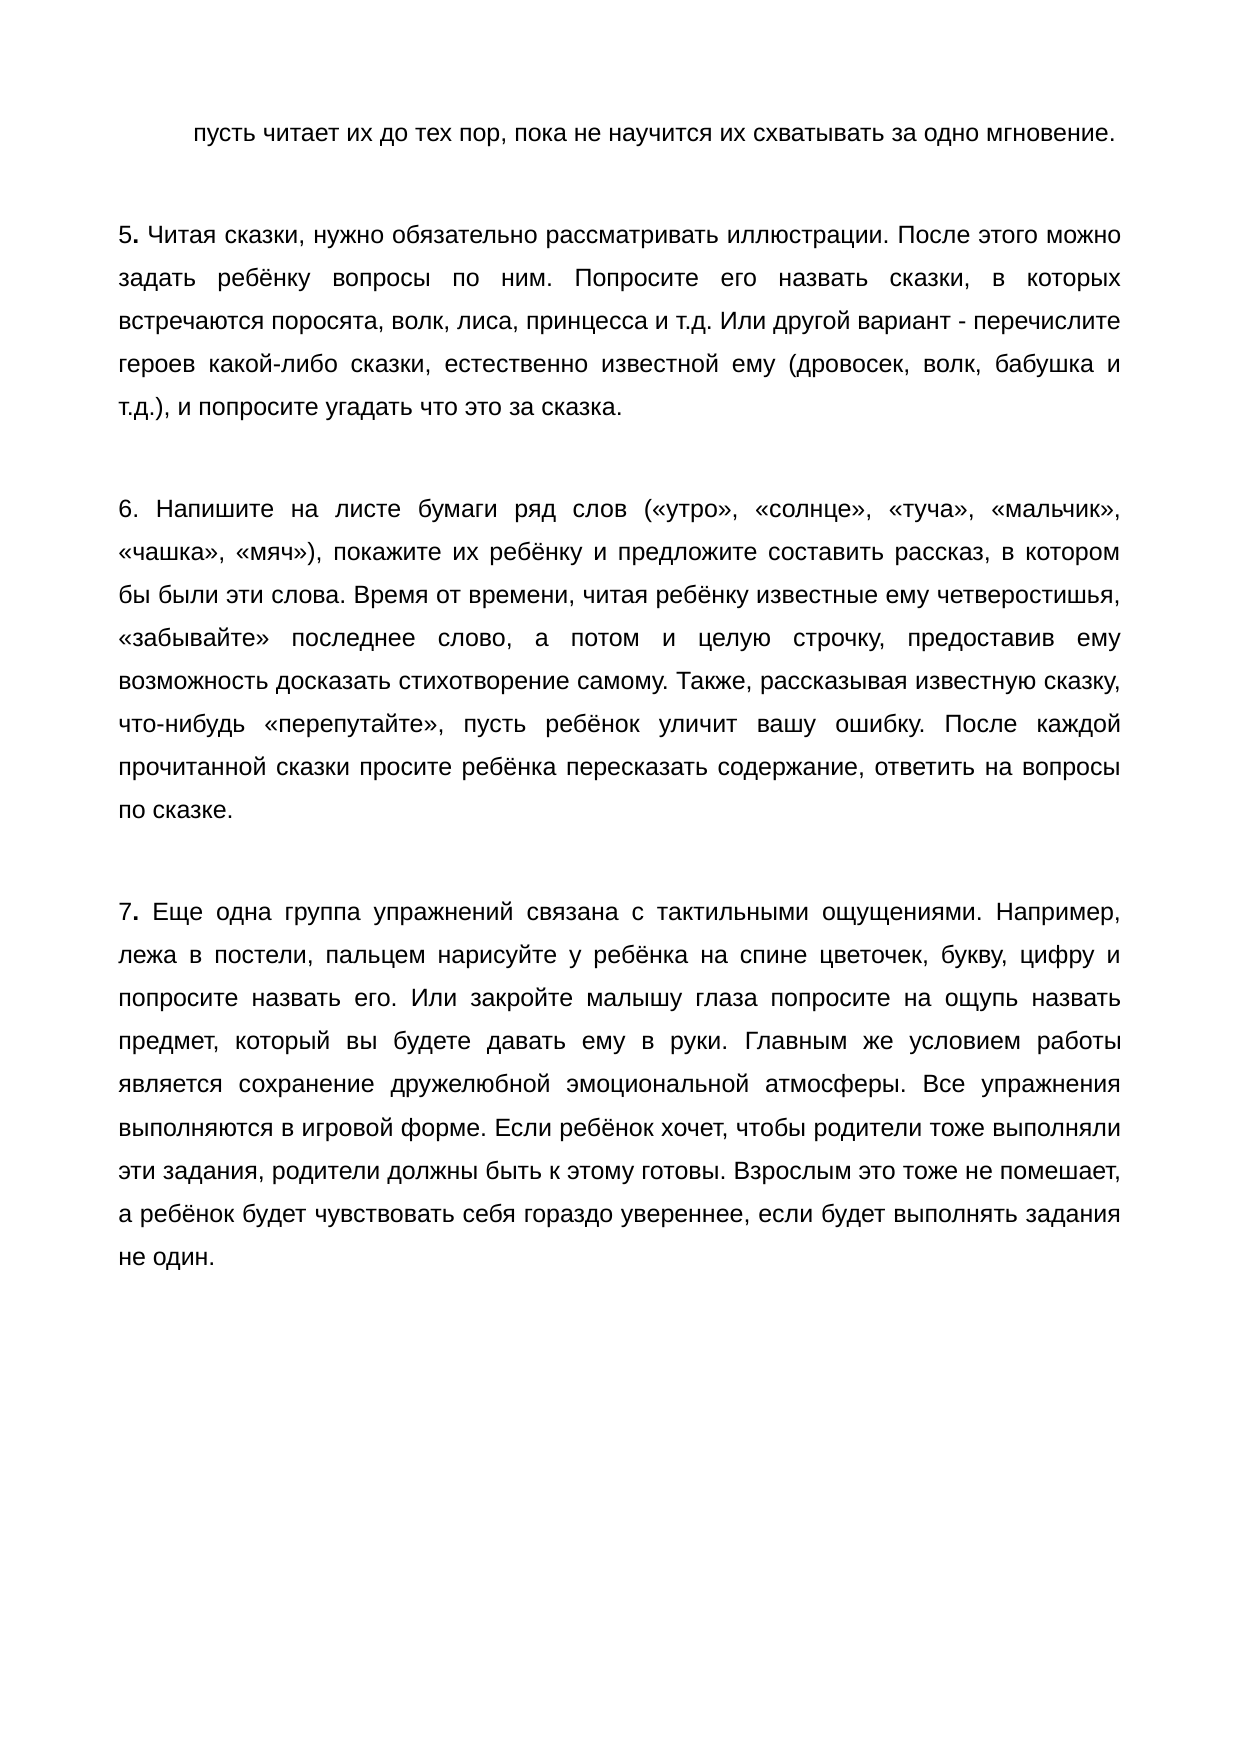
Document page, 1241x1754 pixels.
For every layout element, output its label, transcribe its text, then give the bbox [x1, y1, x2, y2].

text 5. Читая сказки, нужно обязательно рассматривать иллюстрации. После этого можно задать ребёнку вопросы по ним. Попросите его назвать сказки, в которых встречаются поросята, волк, лиса, принцесса и т.д. Или другой вариант - перечислите героев какой-либо сказки, естественно известной ему (дровосек, волк, бабушка и т.д.), и попросите угадать что это за сказка. [118, 219, 1122, 421]
text 6. Напишите на листе бумаги ряд слов («утро», «солнце», «туча», «мальчик», «чашка», «мяч»), покажите их ребёнку и предложите составить рассказ, в котором бы были эти слова. Время от времени, читая ребёнку известные ему четверостишья, «забывайте» последнее слово, а потом и целую строчку, предоставив ему возможность досказать стихотворение самому. Также, рассказывая известную сказку, что-нибудь «перепутайте», пусть ребёнок уличит вашу ошибку. После каждой прочитанной сказки просите ребёнка пересказать содержание, ответить на вопросы по сказке. [118, 493, 1122, 824]
text 7. Еще одна группа упражнений связана с тактильными ощущениями. Например, лежа в постели, пальцем нарисуйте у ребёнка на спине цветочек, букву, цифру и попросите назвать его. Или закройте малышу глаза попросите на ощупь назвать предмет, который вы будете давать ему в руки. Главным же условием работы является сохранение дружелюбной эмоциональной атмосферы. Все упражнения выполняются в игровой форме. Если ребёнок хочет, чтобы родители тоже выполняли эти задания, родители должны быть к этому готовы. Взрослым это тоже не помешает, а ребёнок будет чувствовать себя гораздо увереннее, если будет выполнять задания не один. [118, 897, 1122, 1271]
list пусть читает их до тех пор, пока не научится их схватывать за одно мгновение. [156, 118, 1122, 147]
